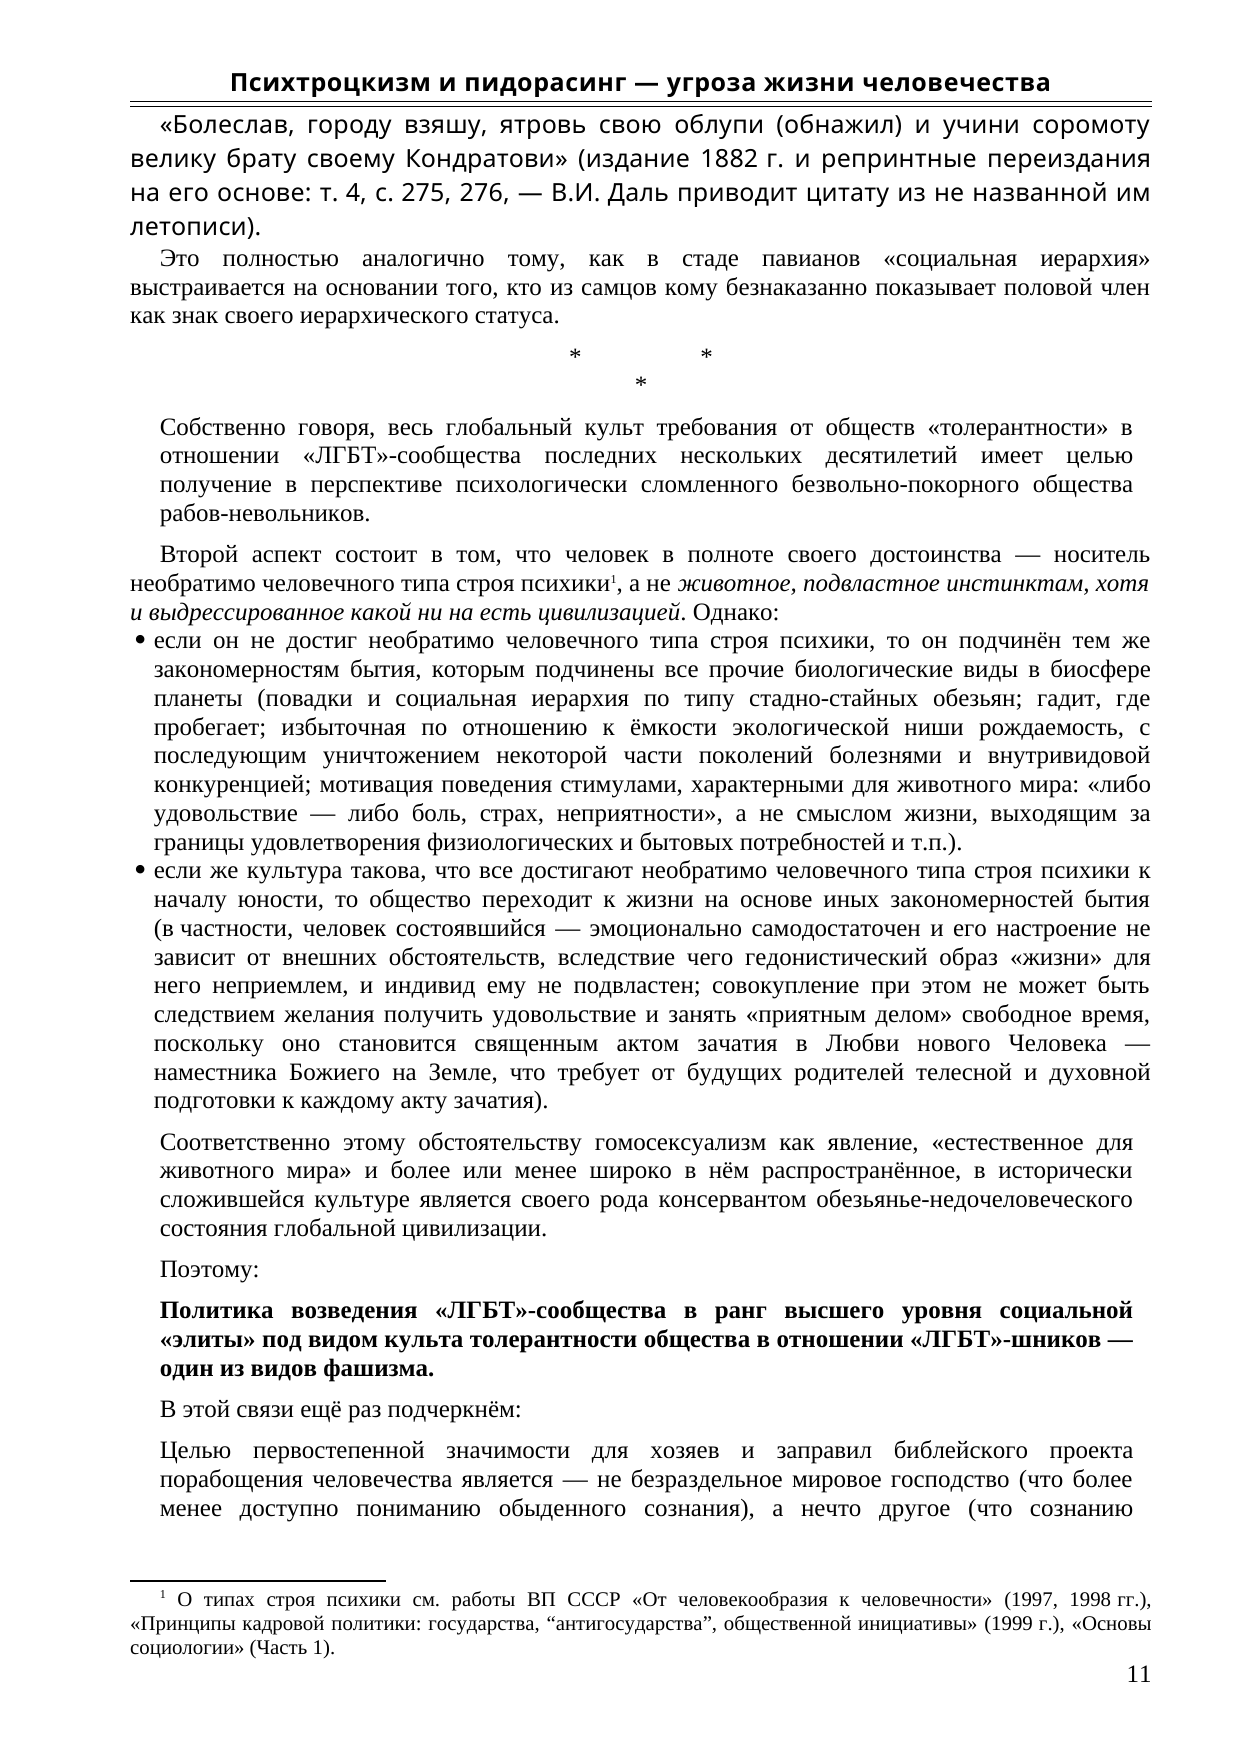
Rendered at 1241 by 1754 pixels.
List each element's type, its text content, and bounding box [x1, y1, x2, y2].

text «Болеслав, городу взяшу, ятровь свою облупи (обнажил) и учини соромоту велику брату своему Кондратови» (издание 1882 г. и репринтные переиздания на его основе: т. 4, с. 275, 276, — В.И. Даль приводит цитату из не названной им летописи). [130, 107, 1152, 243]
list если он не достиг необратимо человечного типа строя психики, то он подчинён тем же закономерностям бытия, которым подчинены все прочие биологические виды в биосфере планеты (повадки и социальная иерархия по типу стадно-стайных обезьян; гадит, где пробегает; избыточная по отношению к ёмкости экологической ниши рождаемость, с последующим уничтожением некоторой части поколений болезнями и внутривидовой конкуренцией; мотивация поведения стимулами, характерными для животного мира: «либо удовольствие — либо боль, страх, неприятности», а не смыслом жизни, выходящим за границы удовлетворения физиологических и бытовых потребностей и т.п.). [136, 625, 1152, 855]
text Соответственно этому обстоятельству гомосексуализм как явление, «естественное для животного мира» и более или менее широко в нём распространённое, в исторически сложившейся культуре является своего рода консервантом обезьянье-недочеловеческого состояния глобальной цивилизации. [159, 1127, 1134, 1242]
text Политика возведения «ЛГБТ»-сообщества в ранг высшего уровня социальной «элиты» под видом культа толерантности общества в отношении «ЛГБТ»-шников — один из видов фашизма. [159, 1295, 1134, 1382]
text Поэтому: [130, 1254, 1152, 1283]
text В этой связи ещё раз подчеркнём: [130, 1394, 1152, 1423]
text Это полностью аналогично тому, как в стаде павианов «социальная иерархия» выстраивается на основании того, кто из самцов кому безнаказанно показывает половой член как знак своего иерархического статуса. [130, 243, 1152, 329]
text Целью первостепенной значимости для хозяев и заправил библейского проекта порабощения человечества является — не безраздельное мировое господство (что более менее доступно пониманию обыденного сознания), а нечто другое (что сознанию [159, 1435, 1134, 1522]
text Второй аспект состоит в том, что человек в полноте своего достоинства — носитель необратимо человечного типа строя психики, а не животное, подвластное инстинктам, хотя и выдрессированное какой ни на есть цивилизацией. Однако: [130, 539, 1152, 625]
list если же культура такова, что все достигают необратимо человечного типа строя психики к началу юности, то общество переходит к жизни на основе иных закономерностей бытия (в частности, человек состоявшийся — эмоционально самодостаточен и его настроение не зависит от внешних обстоятельств, вследствие чего гедонистический образ «жизни» для него неприемлем, и индивид ему не подвластен; совокупление при этом не может быть следствием желания получить удовольствие и занять «приятным делом» свободное время, поскольку оно становится священным актом зачатия в Любви нового Человека — наместника Божиего на Земле, что требует от будущих родителей телесной и духовной подготовки к каждому акту зачатия). [136, 855, 1152, 1114]
text О типах строя психики см. работы ВП СССР «От человекообразия к человечности» (1997, 1998 гг.), «Принципы кадровой политики: государства, “антигосударства”, общественной инициативы» (1999 г.), «Основы социологии» (Часть 1). [130, 1587, 1152, 1659]
text Собственно говоря, весь глобальный культ требования от обществ «толерантности» в отношении «ЛГБТ»-сообщества последних нескольких десятилетий имеет целью получение в перспективе психологически сломленного безвольно-покорного общества рабов-невольников. [159, 412, 1134, 527]
text * * * [130, 342, 1152, 399]
